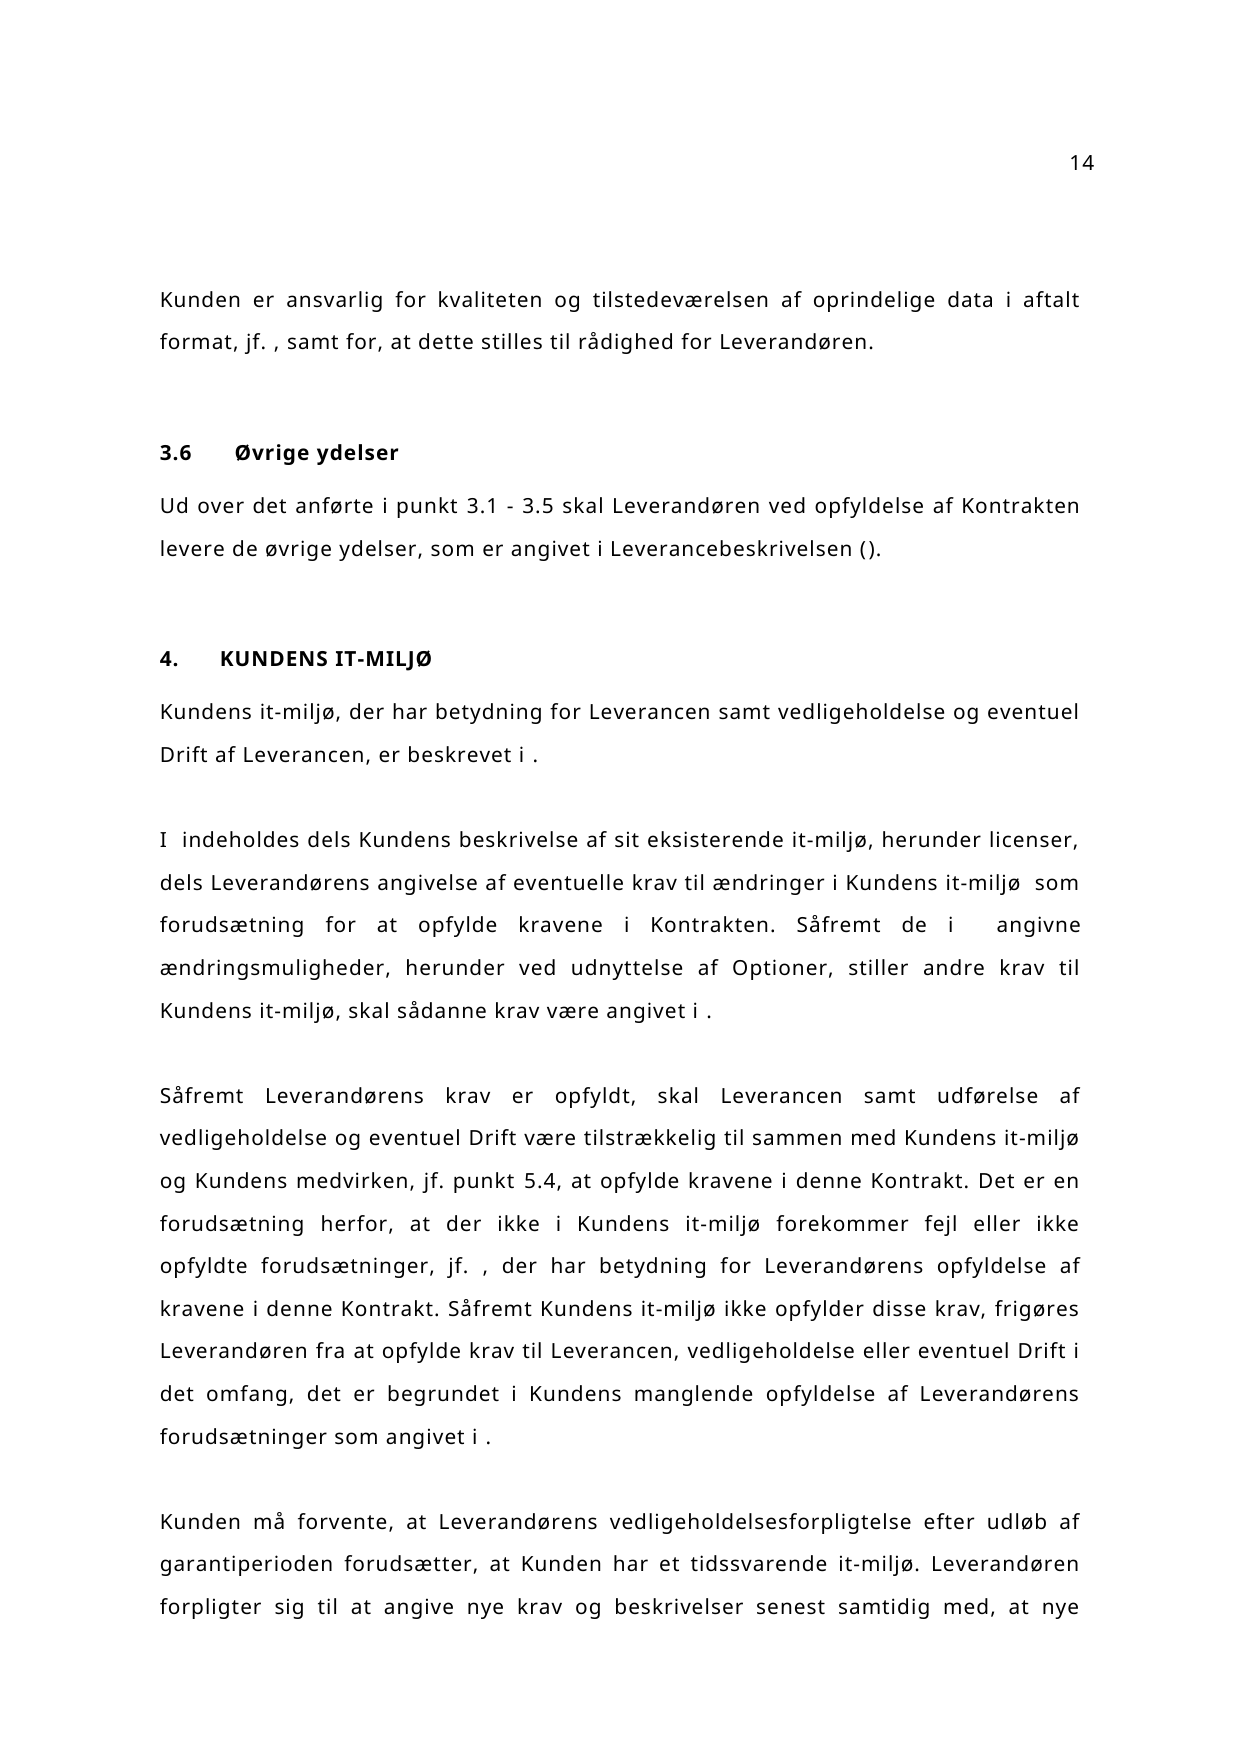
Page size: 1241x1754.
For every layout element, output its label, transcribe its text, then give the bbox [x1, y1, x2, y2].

text Kundens it-miljø, der har betydning for Leverancen samt vedligeholdelse og eventuel Drift af Leverancen, er beskrevet i . [159, 697, 1081, 768]
subtitle Øvrige ydelser [159, 438, 1081, 466]
text Kunden er ansvarlig for kvaliteten og tilstedeværelsen af oprindelige data i aftalt format, jf. , samt for, at dette stilles til rådighed for Leverandøren. [159, 285, 1081, 356]
text I indeholdes dels Kundens beskrivelse af sit eksisterende it-miljø, herunder licenser, dels Leverandørens angivelse af eventuelle krav til ændringer i Kundens it-miljø som forudsætning for at opfylde kravene i Kontrakten. Såfremt de i angivne ændringsmuligheder, herunder ved udnyttelse af Optioner, stiller andre krav til Kundens it-miljø, skal sådanne krav være angivet i . [159, 825, 1081, 1024]
subtitle Kundens it-miljø [159, 644, 1081, 672]
text Ud over det anførte i punkt 3.1 - 3.5 skal Leverandøren ved opfyldelse af Kontrakten levere de øvrige ydelser, som er angivet i Leverancebeskrivelsen (). [159, 491, 1081, 562]
text Kunden må forvente, at Leverandørens vedligeholdelsesforpligtelse efter udløb af garantiperioden forudsætter, at Kunden har et tidssvarende it-miljø. Leverandøren forpligter sig til at angive nye krav og beskrivelser senest samtidig med, at nye [159, 1507, 1081, 1621]
text Såfremt Leverandørens krav er opfyldt, skal Leverancen samt udførelse af vedligeholdelse og eventuel Drift være tilstrækkelig til sammen med Kundens it-miljø og Kundens medvirken, jf. punkt 5.4, at opfylde kravene i denne Kontrakt. Det er en forudsætning herfor, at der ikke i Kundens it-miljø forekommer fejl eller ikke opfyldte forudsætninger, jf. , der har betydning for Leverandørens opfyldelse af kravene i denne Kontrakt. Såfremt Kundens it-miljø ikke opfylder disse krav, frigøres Leverandøren fra at opfylde krav til Leverancen, vedligeholdelse eller eventuel Drift i det omfang, det er begrundet i Kundens manglende opfyldelse af Leverandørens forudsætninger som angivet i . [159, 1081, 1081, 1450]
